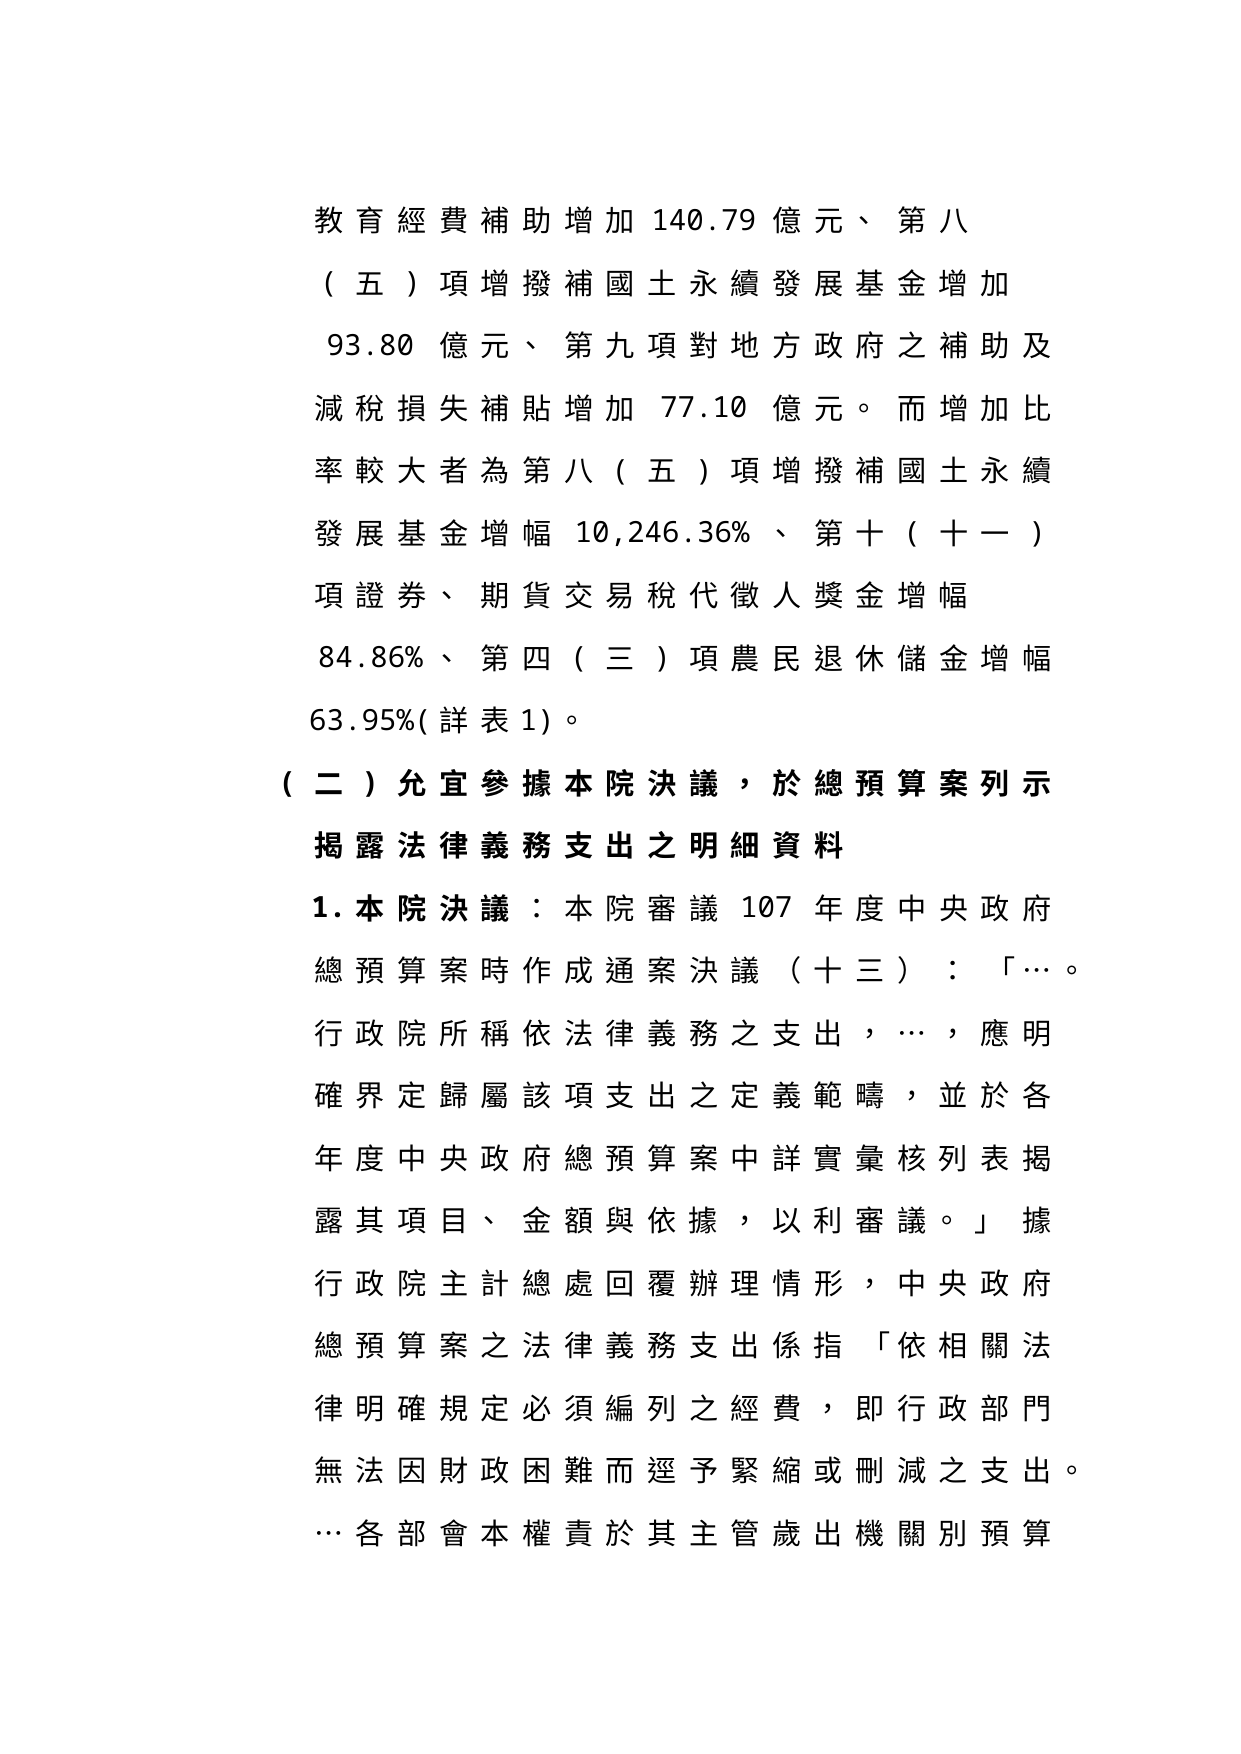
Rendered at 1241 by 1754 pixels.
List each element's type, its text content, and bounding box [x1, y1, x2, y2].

text 1.本院決議：本院審議107年度中央政府總預算案時作成通案決議（十三）：「…。行政院所稱依法律義務之支出，…，應明確界定歸屬該項支出之定義範疇，並於各年度中央政府總預算案中詳實彙核列表揭露其項目、金額與依據，以利審議。」據行政院主計總處回覆辦理情形，中央政府總預算案之法律義務支出係指「依相關法律明確規定必須編列之經費，即行政部門無法因財政困難而逕予緊縮或刪減之支出。…各部會本權責於其主管歲出機關別預算表等相關表件編列並揭露其應辦依法律義務支出項目，…審議過程亦均依立法院委員個別問政需要提供相關資料供參，未來亦將持續辦理。」 [271, 865, 1058, 1552]
text (二)允宜參據本院決議，於總預算案列示揭露法律義務支出之明細資料 [242, 740, 1058, 865]
text 2.主要增加項目：據行政院主計總處提供之中央政府總預算編列依法律義務支出明細內容計分10大項，111年度中央政府依法律義務支出較110年度增加129.76億元，其中增加金額較大者為第七(一)項各級教育經費補助增加140.79億元、第八(五)項增撥補國土永續發展基金增加93.80億元、第九項對地方政府之補助及減稅損失補貼增加77.10億元。而增加比率較大者為第八(五)項增撥補國土永續發展基金增幅10,246.36%、第十(十一)項證券、期貨交易稅代徵人獎金增幅84.86%、第四(三)項農民退休儲金增幅63.95%(詳表1)。 [271, 177, 1058, 740]
